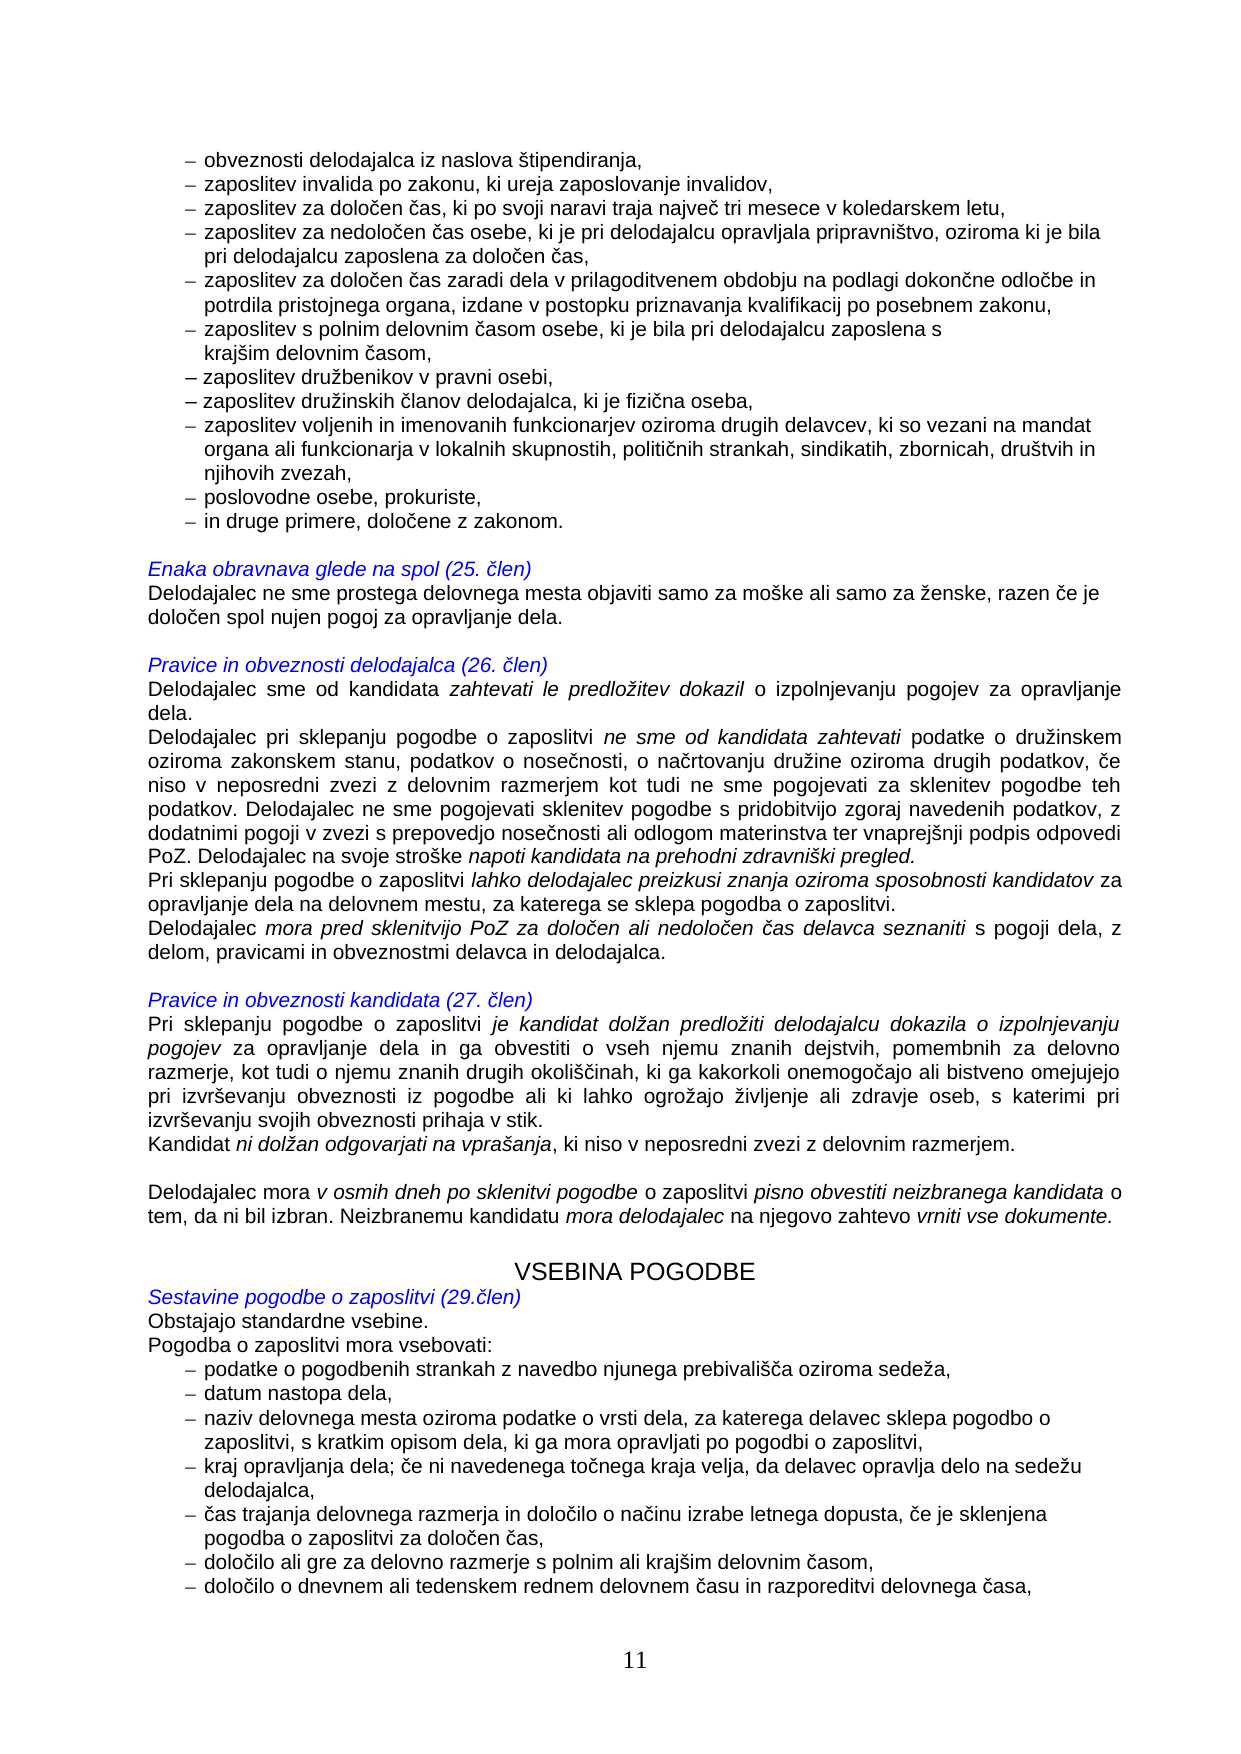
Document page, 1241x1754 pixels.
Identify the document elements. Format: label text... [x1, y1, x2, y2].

text Kandidat ni dolžan odgovarjati na vprašanja, ki niso v neposredni zvezi z delovnim razmerjem. [148, 1132, 1122, 1156]
list zaposlitev za določen čas zaradi dela v prilagoditvenem obdobju na podlagi dokončne odločbe in potrdila pristojnega organa, izdane v postopku priznavanja kvalifikacij po posebnem zakonu, [185, 268, 1122, 316]
list zaposlitev invalida po zakonu, ki ureja zaposlovanje invalidov, [185, 172, 1122, 196]
text Obstajajo standardne vsebine. [148, 1309, 1122, 1333]
list določilo ali gre za delovno razmerje s polnim ali krajšim delovnim časom, [185, 1550, 1122, 1574]
list zaposlitev voljenih in imenovanih funkcionarjev oziroma drugih delavcev, ki so vezani na mandat organa ali funkcionarja v lokalnih skupnostih, političnih strankah, sindikatih, zbornicah, društvih in njihovih zvezah, [185, 412, 1122, 484]
list podatke o pogodbenih strankah z navedbo njunega prebivališča oziroma sedeža, [185, 1357, 1122, 1381]
list kraj opravljanja dela; če ni navedenega točnega kraja velja, da delavec opravlja delo na sedežu delodajalca, [185, 1453, 1122, 1502]
text VSEBINA POGODBE [148, 1256, 1122, 1285]
text Delodajalec mora pred sklenitvijo PoZ za določen ali nedoločen čas delavca seznaniti s pogoji dela, z delom, pravicami in obveznostmi delavca in delodajalca. [148, 916, 1122, 964]
list datum nastopa dela, [185, 1381, 1122, 1405]
list zaposlitev s polnim delovnim časom osebe, ki je bila pri delodajalcu zaposlena s [185, 316, 1122, 341]
text Enaka obravnava glede na spol (25. člen) [148, 557, 1122, 581]
list zaposlitev za nedoločen čas osebe, ki je pri delodajalcu opravljala pripravništvo, oziroma ki je bila pri delodajalcu zaposlena za določen čas, [185, 220, 1122, 268]
text Delodajalec ne sme prostega delovnega mesta objaviti samo za moške ali samo za ženske, razen če je določen spol nujen pogoj za opravljanje dela. [148, 581, 1122, 629]
text Sestavine pogodbe o zaposlitvi (29.člen) [148, 1285, 1122, 1309]
list zaposlitev za določen čas, ki po svoji naravi traja največ tri mesece v koledarskem letu, [185, 196, 1122, 220]
text – zaposlitev družinskih članov delodajalca, ki je fizična oseba, [185, 388, 1122, 412]
list poslovodne osebe, prokuriste, [185, 484, 1122, 509]
list obveznosti delodajalca iz naslova štipendiranja, [185, 148, 1122, 172]
text Delodajalec mora v osmih dneh po sklenitvi pogodbe o zaposlitvi pisno obvestiti neizbranega kandidata o tem, da ni bil izbran. Neizbranemu kandidatu mora delodajalec na njegovo zahtevo vrniti vse dokumente. [148, 1180, 1122, 1228]
text Delodajalec pri sklepanju pogodbe o zaposlitvi ne sme od kandidata zahtevati podatke o družinskem oziroma zakonskem stanu, podatkov o nosečnosti, o načrtovanju družine oziroma drugih podatkov, če niso v neposredni zvezi z delovnim razmerjem kot tudi ne sme pogojevati za sklenitev pogodbe teh podatkov. Delodajalec ne sme pogojevati sklenitev pogodbe s pridobitvijo zgoraj navedenih podatkov, z dodatnimi pogoji v zvezi s prepovedjo nosečnosti ali odlogom materinstva ter vnaprejšnji podpis odpovedi PoZ. Delodajalec na svoje stroške napoti kandidata na prehodni zdravniški pregled. [148, 724, 1122, 868]
text – zaposlitev družbenikov v pravni osebi, [185, 364, 1122, 388]
text Pravice in obveznosti delodajalca (26. člen) [148, 653, 1122, 677]
text Pri sklepanju pogodbe o zaposlitvi je kandidat dolžan predložiti delodajalcu dokazila o izpolnjevanju pogojev za opravljanje dela in ga obvestiti o vseh njemu znanih dejstvih, pomembnih za delovno razmerje, kot tudi o njemu znanih drugih okoliščinah, ki ga kakorkoli onemogočajo ali bistveno omejujejo pri izvrševanju obveznosti iz pogodbe ali ki lahko ogrožajo življenje ali zdravje oseb, s katerimi pri izvrševanju svojih obveznosti prihaja v stik. [148, 1012, 1122, 1132]
list določilo o dnevnem ali tedenskem rednem delovnem času in razporeditvi delovnega časa, [185, 1574, 1122, 1598]
list in druge primere, določene z zakonom. [185, 509, 1122, 533]
text Pravice in obveznosti kandidata (27. člen) [148, 988, 1122, 1012]
list naziv delovnega mesta oziroma podatke o vrsti dela, za katerega delavec sklepa pogodbo o zaposlitvi, s kratkim opisom dela, ki ga mora opravljati po pogodbi o zaposlitvi, [185, 1405, 1122, 1453]
text Pogodba o zaposlitvi mora vsebovati: [148, 1333, 1122, 1357]
text Delodajalec sme od kandidata zahtevati le predložitev dokazil o izpolnjevanju pogojev za opravljanje dela. [148, 677, 1122, 724]
list čas trajanja delovnega razmerja in določilo o načinu izrabe letnega dopusta, če je sklenjena pogodba o zaposlitvi za določen čas, [185, 1502, 1122, 1550]
text Pri sklepanju pogodbe o zaposlitvi lahko delodajalec preizkusi znanja oziroma sposobnosti kandidatov za opravljanje dela na delovnem mestu, za katerega se sklepa pogodba o zaposlitvi. [148, 868, 1122, 916]
text krajšim delovnim časom, [204, 341, 1122, 364]
